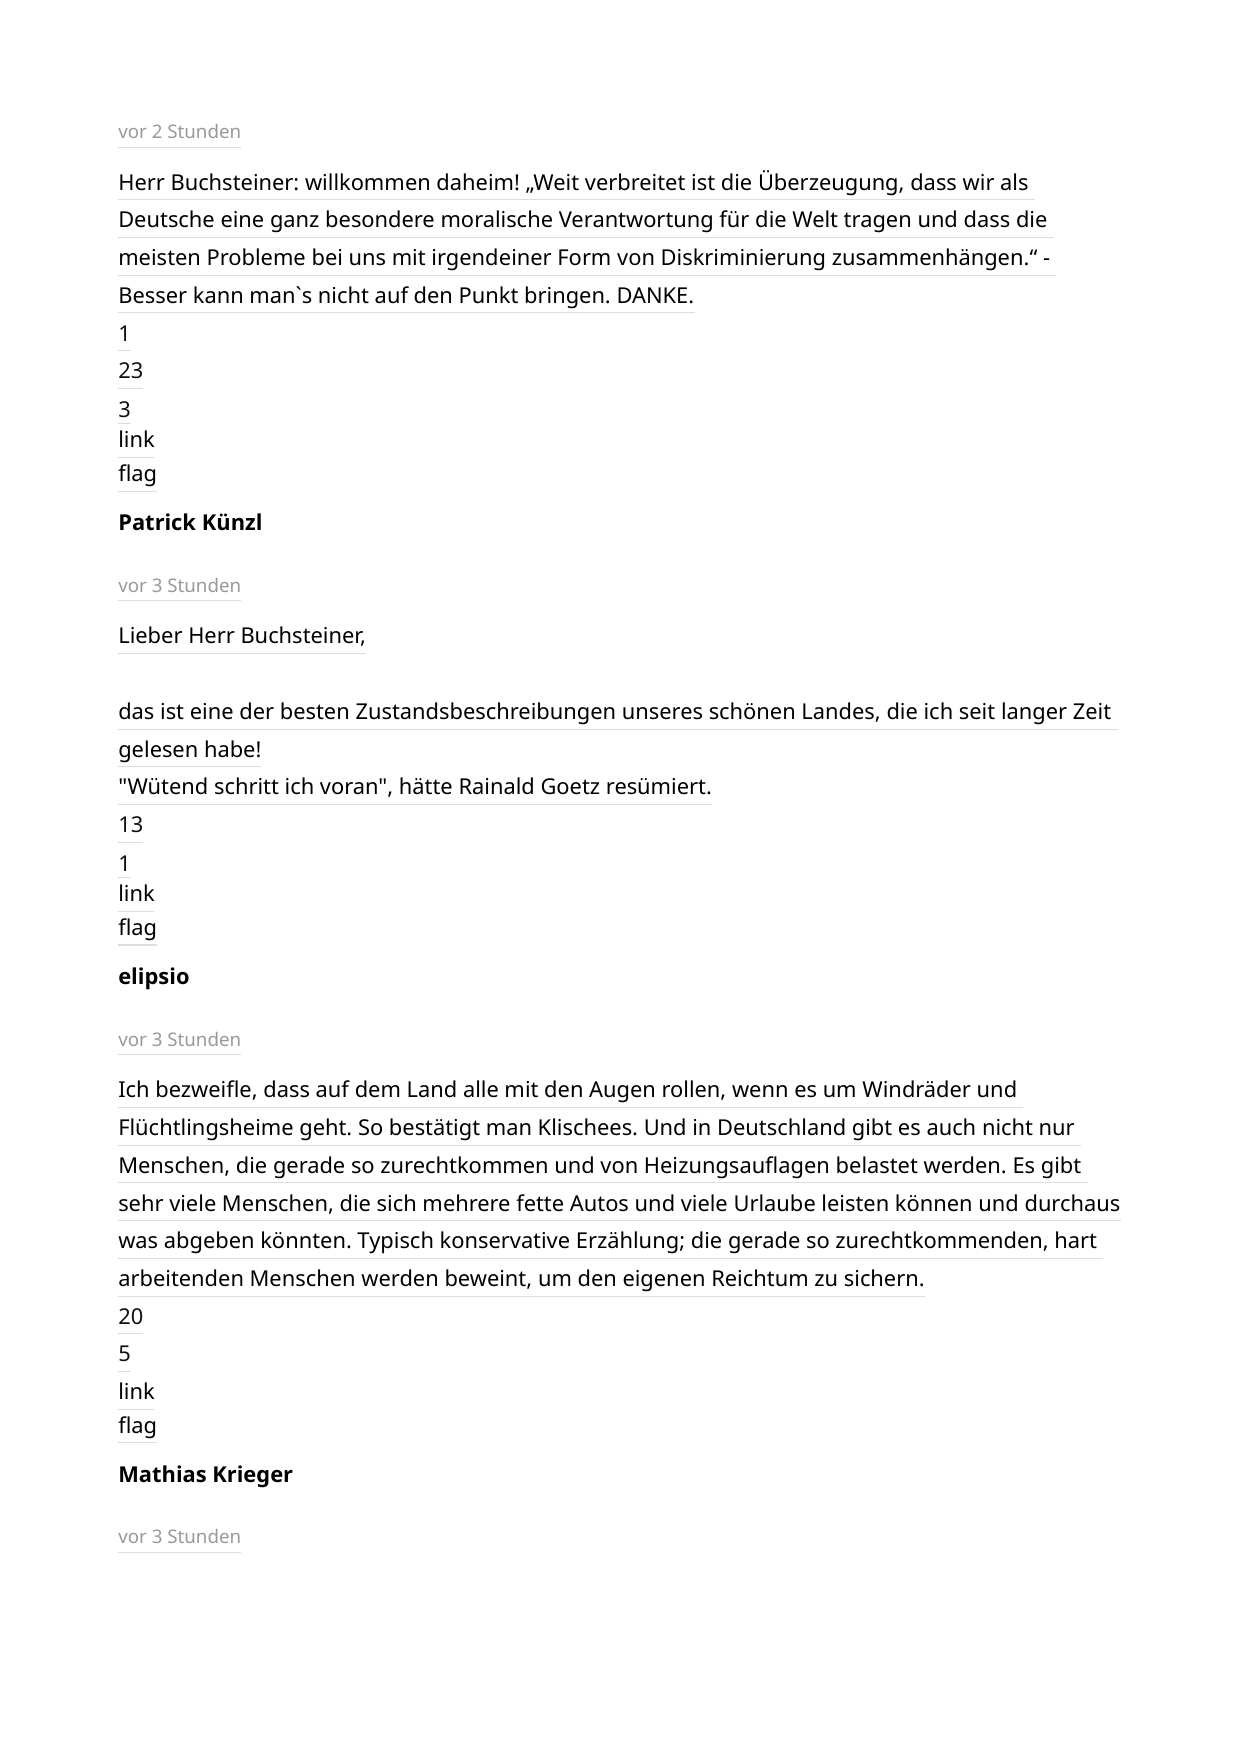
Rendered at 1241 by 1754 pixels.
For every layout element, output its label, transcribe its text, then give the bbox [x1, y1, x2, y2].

text flag [118, 458, 1122, 492]
text link [118, 878, 1122, 912]
text link [118, 424, 1122, 458]
text elipsio [118, 961, 1122, 991]
text vor 3 Stunden [118, 572, 1117, 601]
text Herr Buchsteiner: willkommen daheim! „Weit verbreitet ist die Überzeugung, dass wir als Deutsche eine ganz besondere moralische Verantwortung für die Welt tragen und dass die meisten Probleme bei uns mit irgend­einer Form von Diskriminierung zusammenhängen.“ - Besser kann man`s nicht auf den Punkt bringen. DANKE. [118, 167, 1122, 313]
text Patrick Künzl [118, 507, 1122, 537]
text flag [118, 1410, 1122, 1443]
text Mathias Krieger [118, 1459, 1122, 1489]
text vor 2 Stunden [118, 118, 1117, 148]
text 5 [118, 1338, 1122, 1372]
text 3 [118, 393, 1122, 424]
text 23 [118, 355, 1122, 389]
text Lieber Herr Buchsteiner, das ist eine der besten Zustandsbeschreibungen unseres schönen Landes, die ich seit langer Zeit gelesen habe! "Wütend schritt ich voran", hätte Rainald Goetz resümiert. [118, 621, 1122, 805]
text 20 [118, 1301, 1122, 1334]
text was abgeben könnten. Typisch konservative Erzählung; die gerade so zurechtkommenden, hart arbeitenden Menschen werden beweint, um den eigenen Reichtum zu sichern. [118, 1221, 1122, 1297]
text 13 [118, 809, 1122, 843]
text Ich bezweifle, dass auf dem Land alle mit den Augen rollen, wenn es um Windräder und Flüchtlingsheime geht. So bestätigt man Klischees. Und in Deutschland gibt es auch nicht nur Menschen, die gerade so zurechtkommen und von Heizungsauflagen belastet werden. Es gibt sehr viele Menschen, die sich mehrere fette Autos und viele Urlaube leisten können und durchaus [118, 1074, 1122, 1220]
text vor 3 Stunden [118, 1026, 1117, 1055]
text vor 3 Stunden [118, 1524, 1117, 1553]
text 1 [118, 847, 1122, 878]
text link [118, 1376, 1122, 1410]
text flag [118, 912, 1122, 946]
text 1 [118, 317, 1122, 351]
